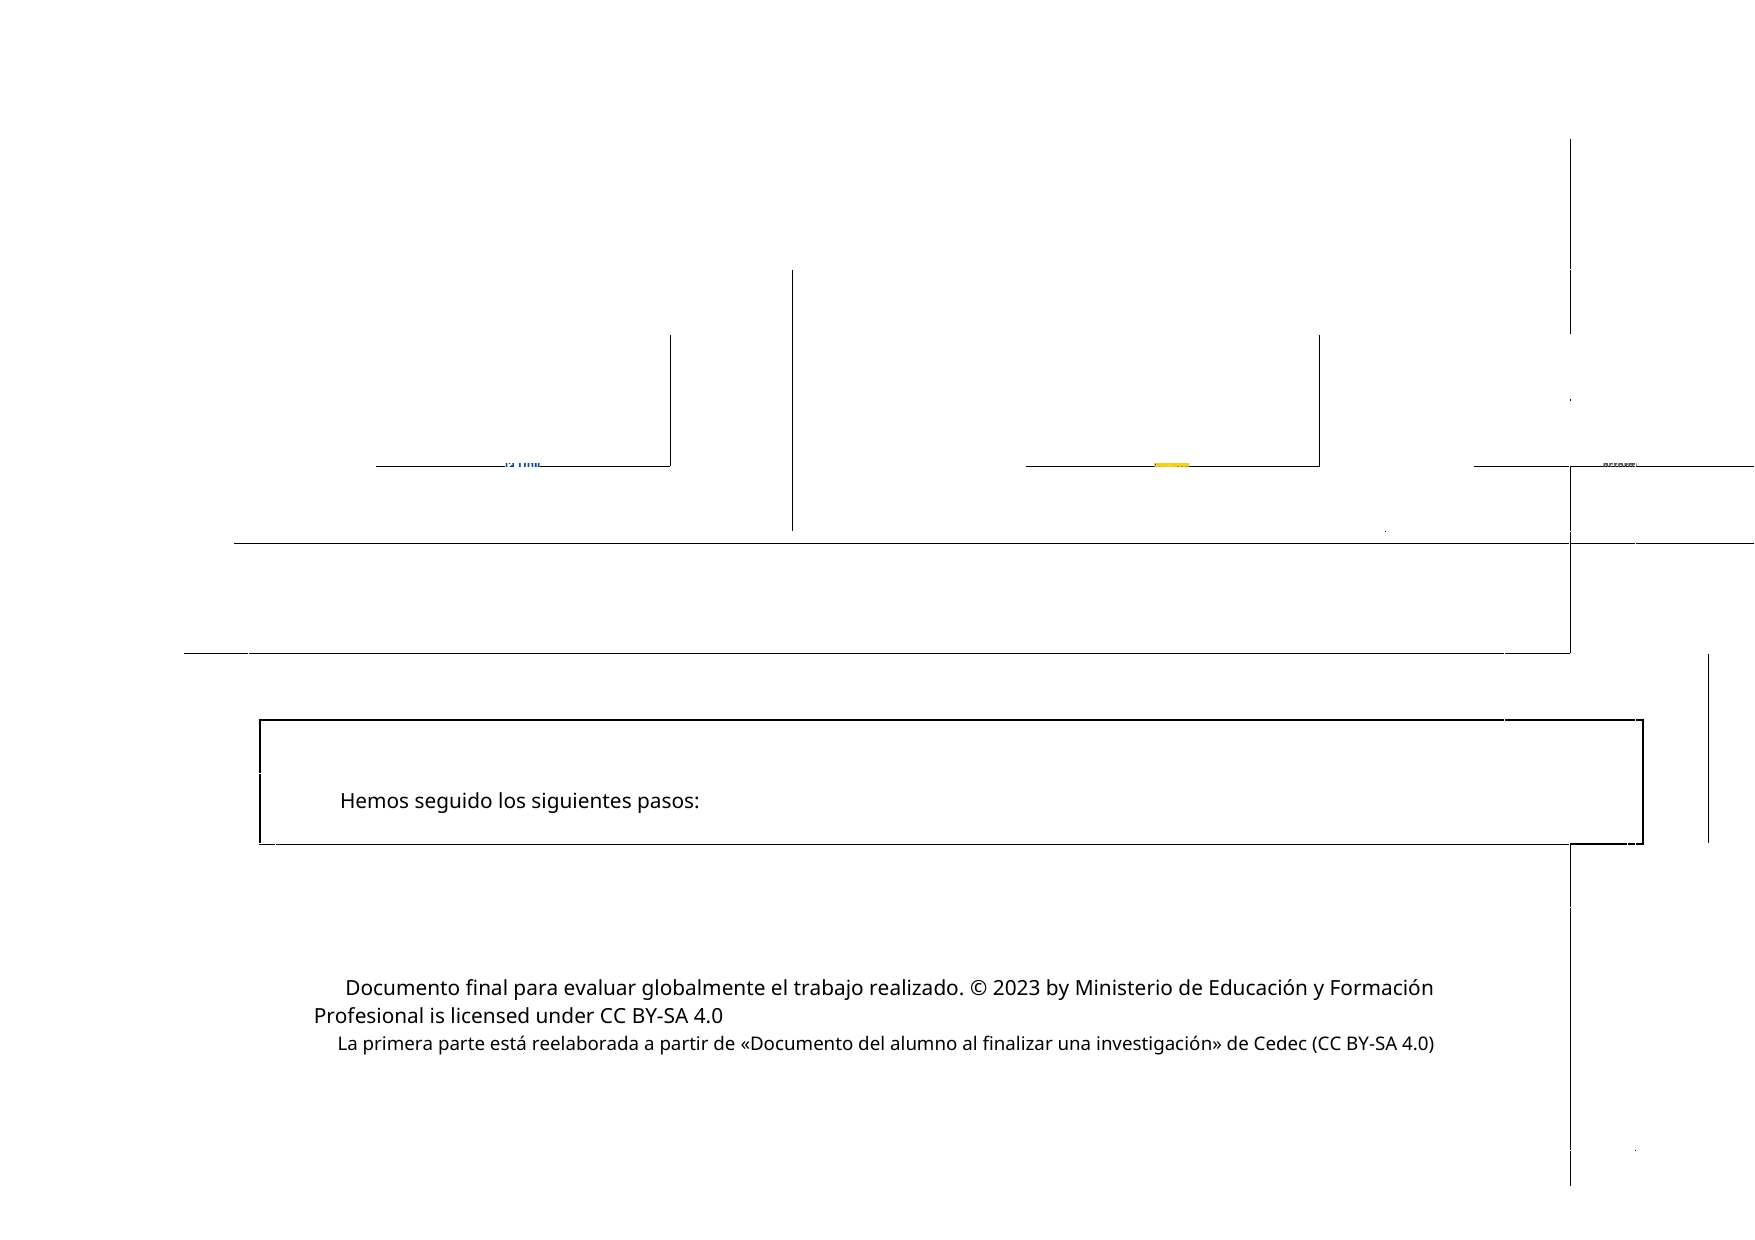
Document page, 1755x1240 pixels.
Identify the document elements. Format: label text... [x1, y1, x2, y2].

table_cell [1636, 721, 1642, 843]
table_cell [261, 721, 275, 773]
table_cell Hemos seguido los siguientes pasos: [276, 722, 1627, 843]
table_cell [261, 774, 275, 843]
table_cell [1628, 721, 1635, 843]
